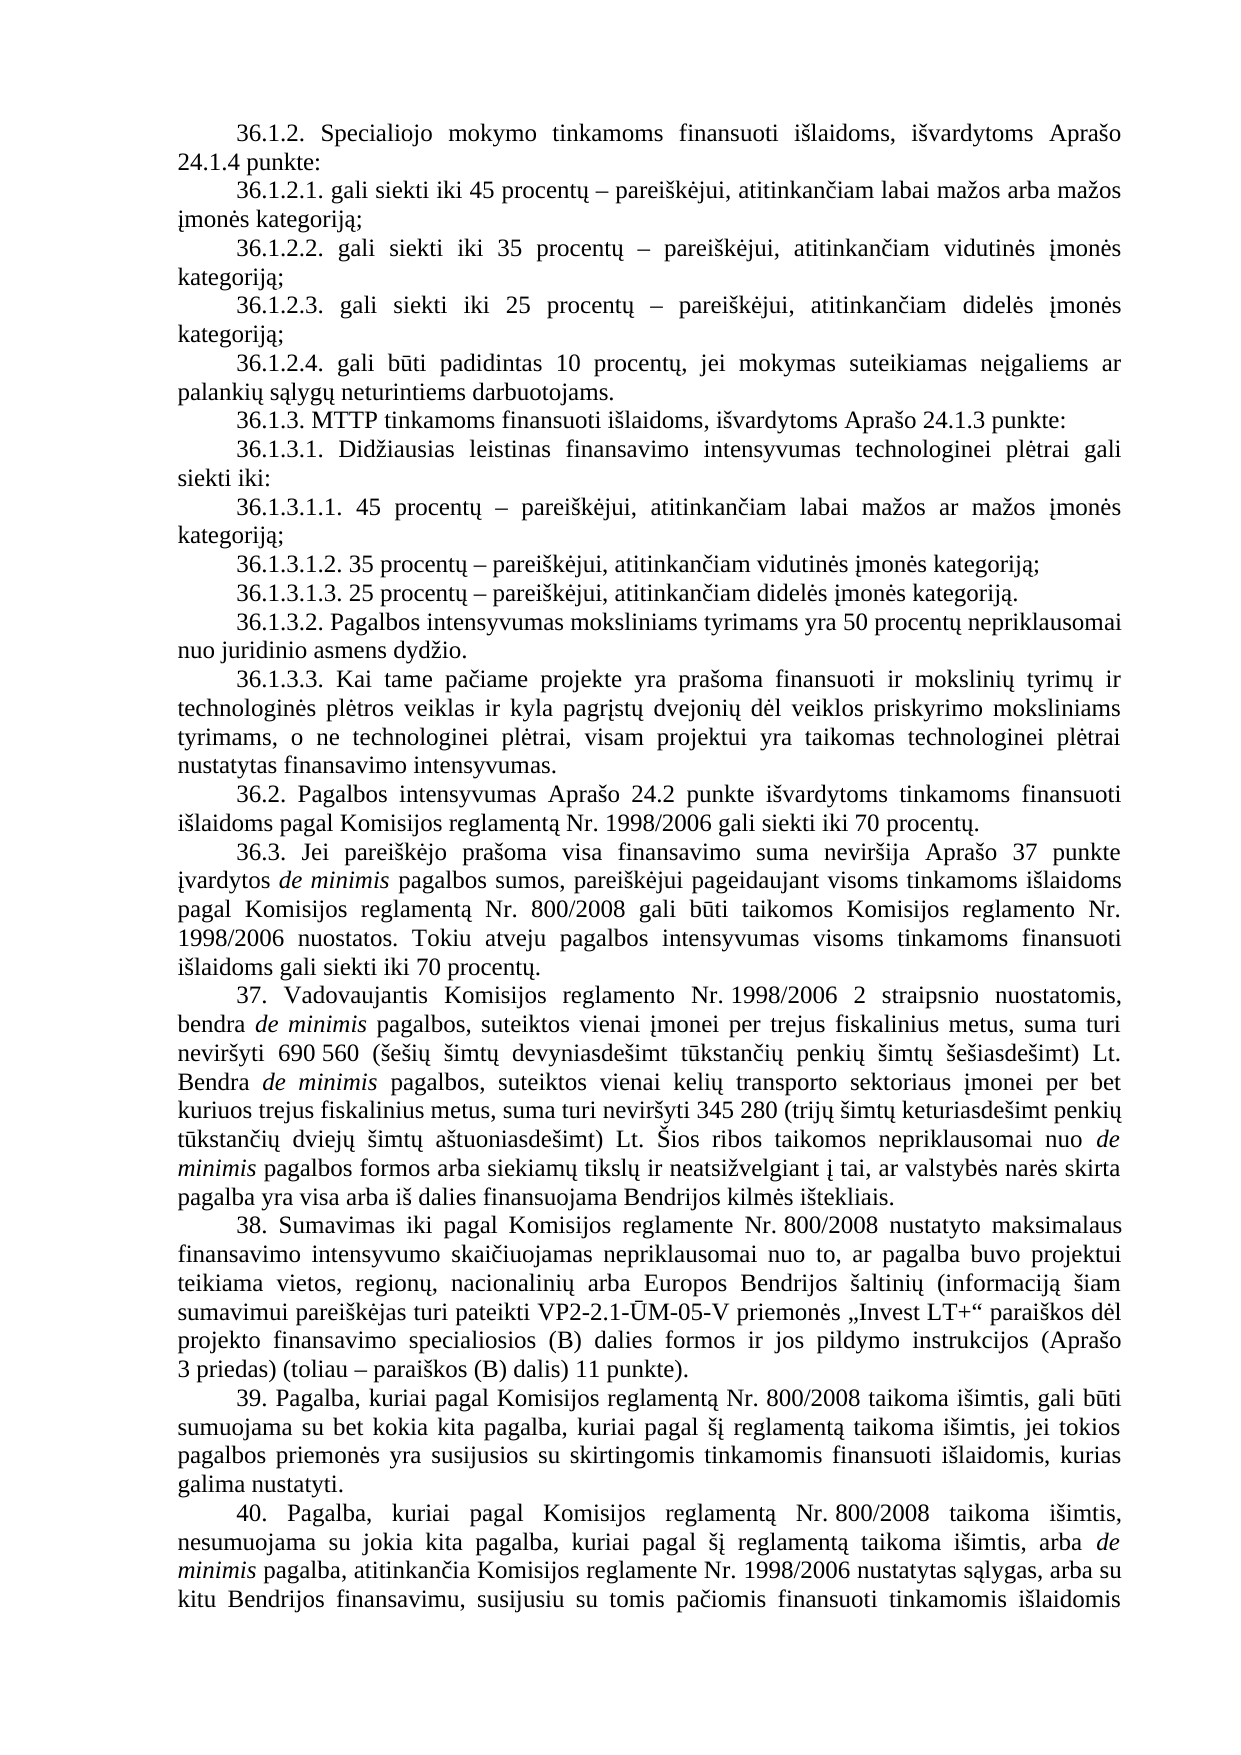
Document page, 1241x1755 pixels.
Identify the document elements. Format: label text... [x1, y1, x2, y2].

text 36.1.2.1. gali siekti iki 45 procentų – pareiškėjui, atitinkančiam labai mažos arba mažos įmonės kategoriją; [177, 176, 1122, 233]
text 36.1.2.4. gali būti padidintas 10 procentų, jei mokymas suteikiamas neįgaliems ar palankių sąlygų neturintiems darbuotojams. [177, 348, 1122, 406]
text 36.2. Pagalbos intensyvumas Aprašo 24.2 punkte išvardytoms tinkamoms finansuoti išlaidoms pagal Komisijos reglamentą Nr. 1998/2006 gali siekti iki 70 procentų. [177, 779, 1122, 837]
text 36.1.2.3. gali siekti iki 25 procentų – pareiškėjui, atitinkančiam didelės įmonės kategoriją; [177, 291, 1122, 348]
text 36.1.2.2. gali siekti iki 35 procentų – pareiškėjui, atitinkančiam vidutinės įmonės kategoriją; [177, 233, 1122, 291]
text 36.1.3.1.2. 35 procentų – pareiškėjui, atitinkančiam vidutinės įmonės kategoriją; [177, 549, 1122, 578]
text 36.1.3. MTTP tinkamoms finansuoti išlaidoms, išvardytoms Aprašo 24.1.3 punkte: [177, 406, 1122, 434]
text 38. Sumavimas iki pagal Komisijos reglamente Nr. 800/2008 nustatyto maksimalaus finansavimo intensyvumo skaičiuojamas nepriklausomai nuo to, ar pagalba buvo projektui teikiama vietos, regionų, nacionalinių arba Europos Bendrijos šaltinių (informaciją šiam sumavimui pareiškėjas turi pateikti VP2-2.1-ŪM-05-V priemonės „Invest LT+“ paraiškos dėl projekto finansavimo specialiosios (B) dalies formos ir jos pildymo instrukcijos (Aprašo 3 priedas) (toliau – paraiškos (B) dalis) 11 punkte). [177, 1211, 1122, 1383]
text 36.1.3.1. Didžiausias leistinas finansavimo intensyvumas technologinei plėtrai gali siekti iki: [177, 434, 1122, 492]
text 40. Pagalba, kuriai pagal Komisijos reglamentą Nr. 800/2008 taikoma išimtis, nesumuojama su jokia kita pagalba, kuriai pagal šį reglamentą taikoma išimtis, arba de minimis pagalba, atitinkančia Komisijos reglamente Nr. 1998/2006 nustatytas sąlygas, arba su kitu Bendrijos finansavimu, susijusiu su tomis pačiomis finansuoti tinkamomis išlaidomis [177, 1498, 1122, 1613]
text 39. Pagalba, kuriai pagal Komisijos reglamentą Nr. 800/2008 taikoma išimtis, gali būti sumuojama su bet kokia kita pagalba, kuriai pagal šį reglamentą taikoma išimtis, jei tokios pagalbos priemonės yra susijusios su skirtingomis tinkamomis finansuoti išlaidomis, kurias galima nustatyti. [177, 1383, 1122, 1498]
text 36.1.3.1.3. 25 procentų – pareiškėjui, atitinkančiam didelės įmonės kategoriją. [177, 578, 1122, 607]
text 37. Vadovaujantis Komisijos reglamento Nr. 1998/2006 2 straipsnio nuostatomis, bendra de minimis pagalbos, suteiktos vienai įmonei per trejus fiskalinius metus, suma turi neviršyti 690 560 (šešių šimtų devyniasdešimt tūkstančių penkių šimtų šešiasdešimt) Lt. Bendra de minimis pagalbos, suteiktos vienai kelių transporto sektoriaus įmonei per bet kuriuos trejus fiskalinius metus, suma turi neviršyti 345 280 (trijų šimtų keturiasdešimt penkių tūkstančių dviejų šimtų aštuoniasdešimt) Lt. Šios ribos taikomos nepriklausomai nuo de minimis pagalbos formos arba siekiamų tikslų ir neatsižvelgiant į tai, ar valstybės narės skirta pagalba yra visa arba iš dalies finansuojama Bendrijos kilmės ištekliais. [177, 981, 1122, 1211]
text 36.1.3.1.1. 45 procentų – pareiškėjui, atitinkančiam labai mažos ar mažos įmonės kategoriją; [177, 492, 1122, 549]
text 36.1.2. Specialiojo mokymo tinkamoms finansuoti išlaidoms, išvardytoms Aprašo 24.1.4 punkte: [177, 118, 1122, 176]
text 36.1.3.2. Pagalbos intensyvumas moksliniams tyrimams yra 50 procentų nepriklausomai nuo juridinio asmens dydžio. [177, 607, 1122, 664]
text 36.1.3.3. Kai tame pačiame projekte yra prašoma finansuoti ir mokslinių tyrimų ir technologinės plėtros veiklas ir kyla pagrįstų dvejonių dėl veiklos priskyrimo moksliniams tyrimams, o ne technologinei plėtrai, visam projektui yra taikomas technologinei plėtrai nustatytas finansavimo intensyvumas. [177, 664, 1122, 779]
text 36.3. Jei pareiškėjo prašoma visa finansavimo suma neviršija Aprašo 37 punkte įvardytos de minimis pagalbos sumos, pareiškėjui pageidaujant visoms tinkamoms išlaidoms pagal Komisijos reglamentą Nr. 800/2008 gali būti taikomos Komisijos reglamento Nr. 1998/2006 nuostatos. Tokiu atveju pagalbos intensyvumas visoms tinkamoms finansuoti išlaidoms gali siekti iki 70 procentų. [177, 837, 1122, 981]
